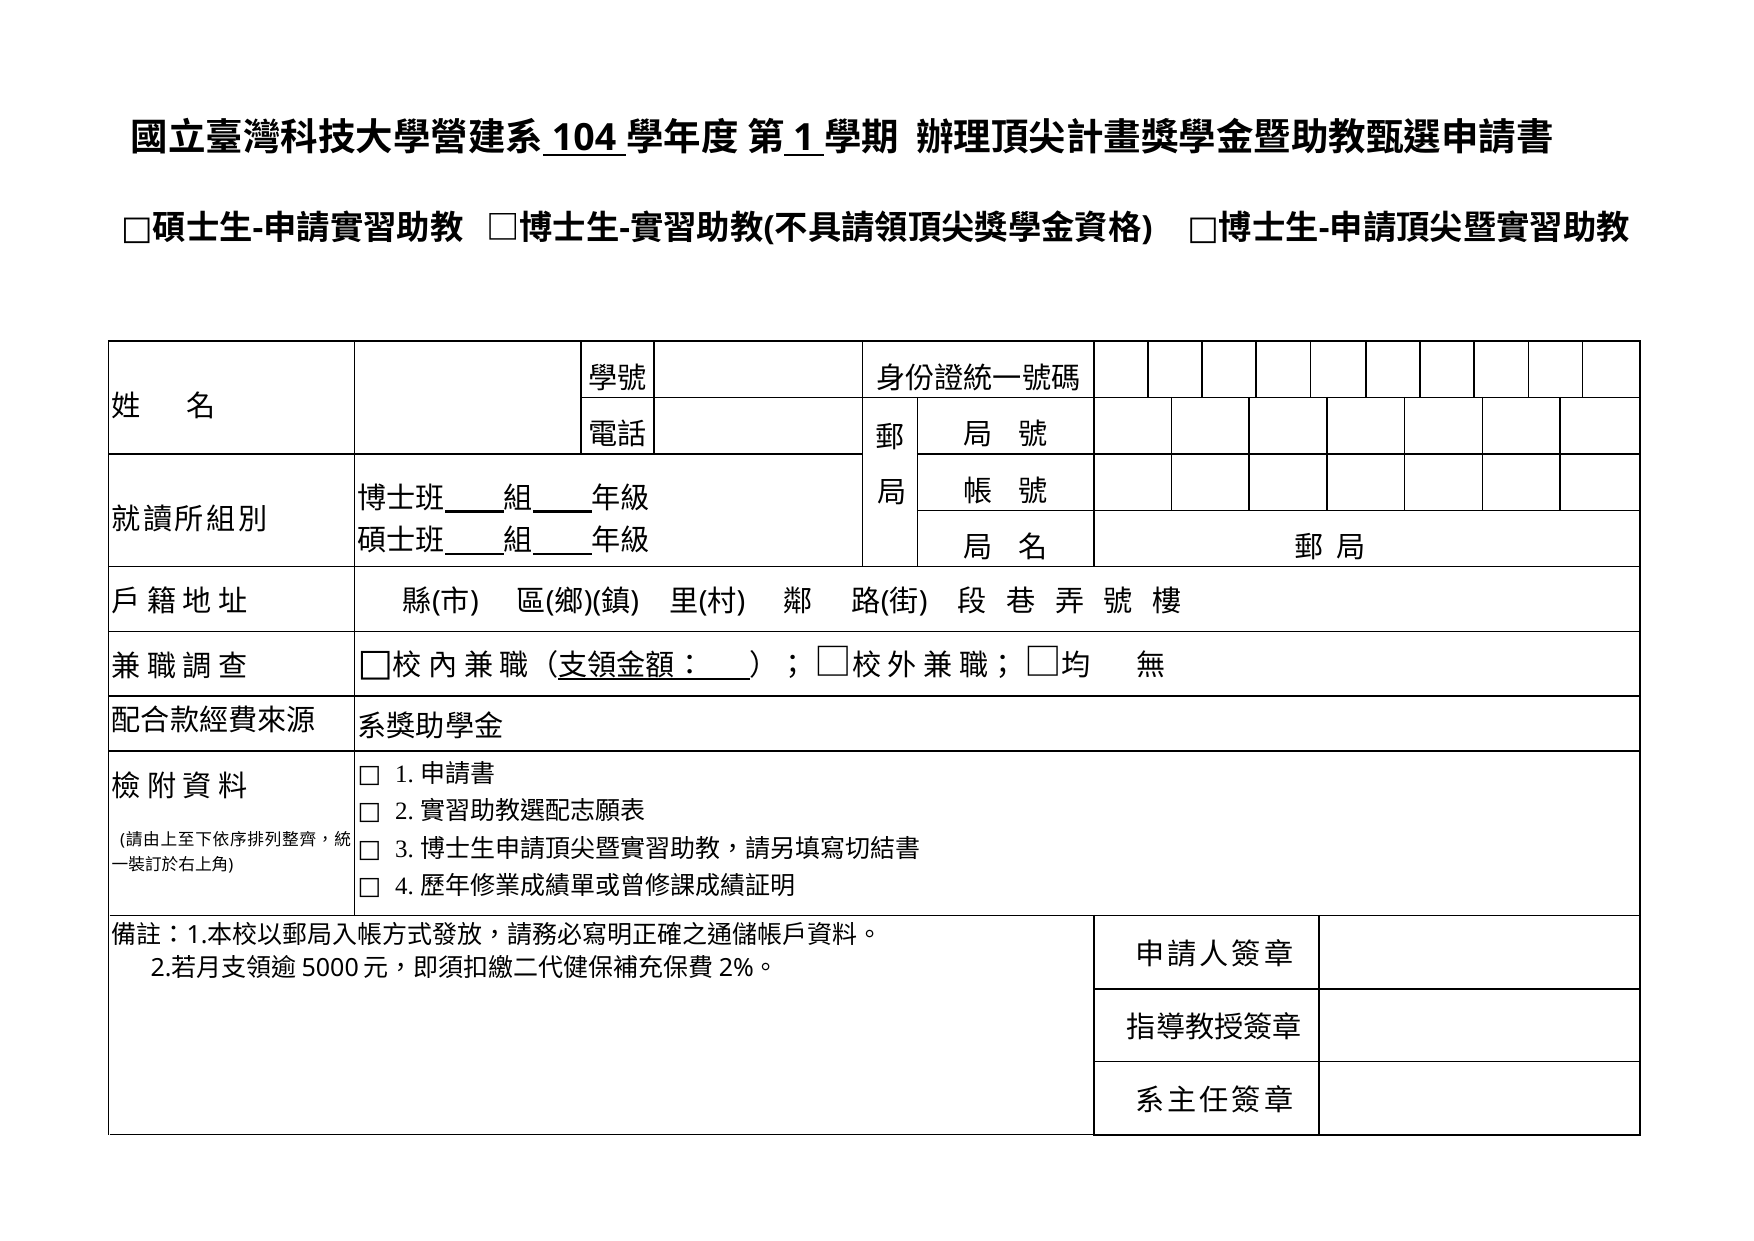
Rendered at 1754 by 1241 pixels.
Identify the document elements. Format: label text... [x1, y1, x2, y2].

table_header [1149, 342, 1201, 397]
table_cell [1405, 455, 1482, 509]
table_header [655, 342, 862, 397]
table_header 姓 名 [109, 342, 354, 453]
table_cell [1095, 455, 1171, 509]
table_cell [1320, 990, 1639, 1061]
table_header [1311, 342, 1365, 397]
table_cell 系獎助學金 [355, 697, 1639, 750]
table_cell 兼 職 調 查 [109, 632, 354, 695]
table_header [1421, 342, 1473, 397]
table_cell 縣(市) 區(鄉)(鎮) 里(村) 鄰 路(街) 段 巷 弄 號 樓 [355, 567, 1639, 631]
table_cell 局 號 [918, 398, 1093, 453]
table_header [1095, 342, 1147, 397]
table_cell □校 內 兼 職（支領金額： ）； □校 外 兼 職； □均 無 [355, 632, 1639, 695]
table_cell [1328, 398, 1404, 453]
table_cell [655, 398, 862, 453]
table_cell 指導教授簽章 [1095, 990, 1318, 1061]
table_header [1367, 342, 1419, 397]
table_cell 電話 [582, 398, 653, 453]
table_cell 系主任簽章 [1095, 1062, 1318, 1134]
text 國立臺灣科技大學營建系 104 學年度 第 1 學期 辦理頂尖計畫獎學金暨助教甄選申請書 [112, 107, 1663, 161]
table_cell [1405, 398, 1482, 453]
table_cell [1320, 916, 1639, 988]
table_header 身份證統一號碼 [863, 342, 1093, 397]
table_cell 郵 局 [1095, 511, 1639, 566]
table_header [1203, 342, 1255, 397]
table_cell [1328, 455, 1404, 509]
table_cell 申請人簽章 [1095, 916, 1318, 988]
table_cell 郵 局 [863, 398, 917, 566]
table_cell [1561, 455, 1639, 509]
table_cell 就讀所組別 [109, 455, 354, 566]
table_header [355, 342, 580, 453]
table_cell [1483, 398, 1559, 453]
table_cell [1095, 398, 1171, 453]
text □碩士生-申請實習助教 □博士生-實習助教(不具請領頂尖獎學金資格) □博士生-申請頂尖暨實習助教 [112, 201, 1636, 340]
table_header [1529, 342, 1582, 397]
table_header [1583, 342, 1639, 397]
table_cell 備註：1.本校以郵局入帳方式發放，請務必寫明正確之通儲帳戶資料。 2.若月支領逾5000元，即須扣繳二代健保補充保費2%。 [109, 916, 1093, 1134]
table_header 學號 [582, 342, 653, 397]
table_cell 博士班 組 年級 碩士班 組 年級 [355, 455, 862, 566]
table_header [1257, 342, 1310, 397]
table_cell [1250, 398, 1326, 453]
table_cell 檢 附 資 料 (請由上至下依序排列整齊，統一裝訂於右上角) [109, 752, 354, 915]
table_cell [1172, 455, 1248, 509]
table_cell 配合款經費來源 [109, 697, 354, 750]
table_cell [1172, 398, 1248, 453]
table_cell [1561, 398, 1639, 453]
table_cell 帳 號 [918, 455, 1093, 509]
table_header [1475, 342, 1528, 397]
table_cell 局 名 [918, 511, 1093, 566]
table_cell [1250, 455, 1326, 509]
table_cell [1483, 455, 1559, 509]
table_cell [1320, 1062, 1639, 1134]
table_cell 戶 籍 地 址 [109, 567, 354, 631]
table_cell 1. 申請書 2. 實習助教選配志願表 3. 博士生申請頂尖暨實習助教，請另填寫切結書 4. 歷年修業成績單或曾修課成績証明 [355, 752, 1639, 915]
